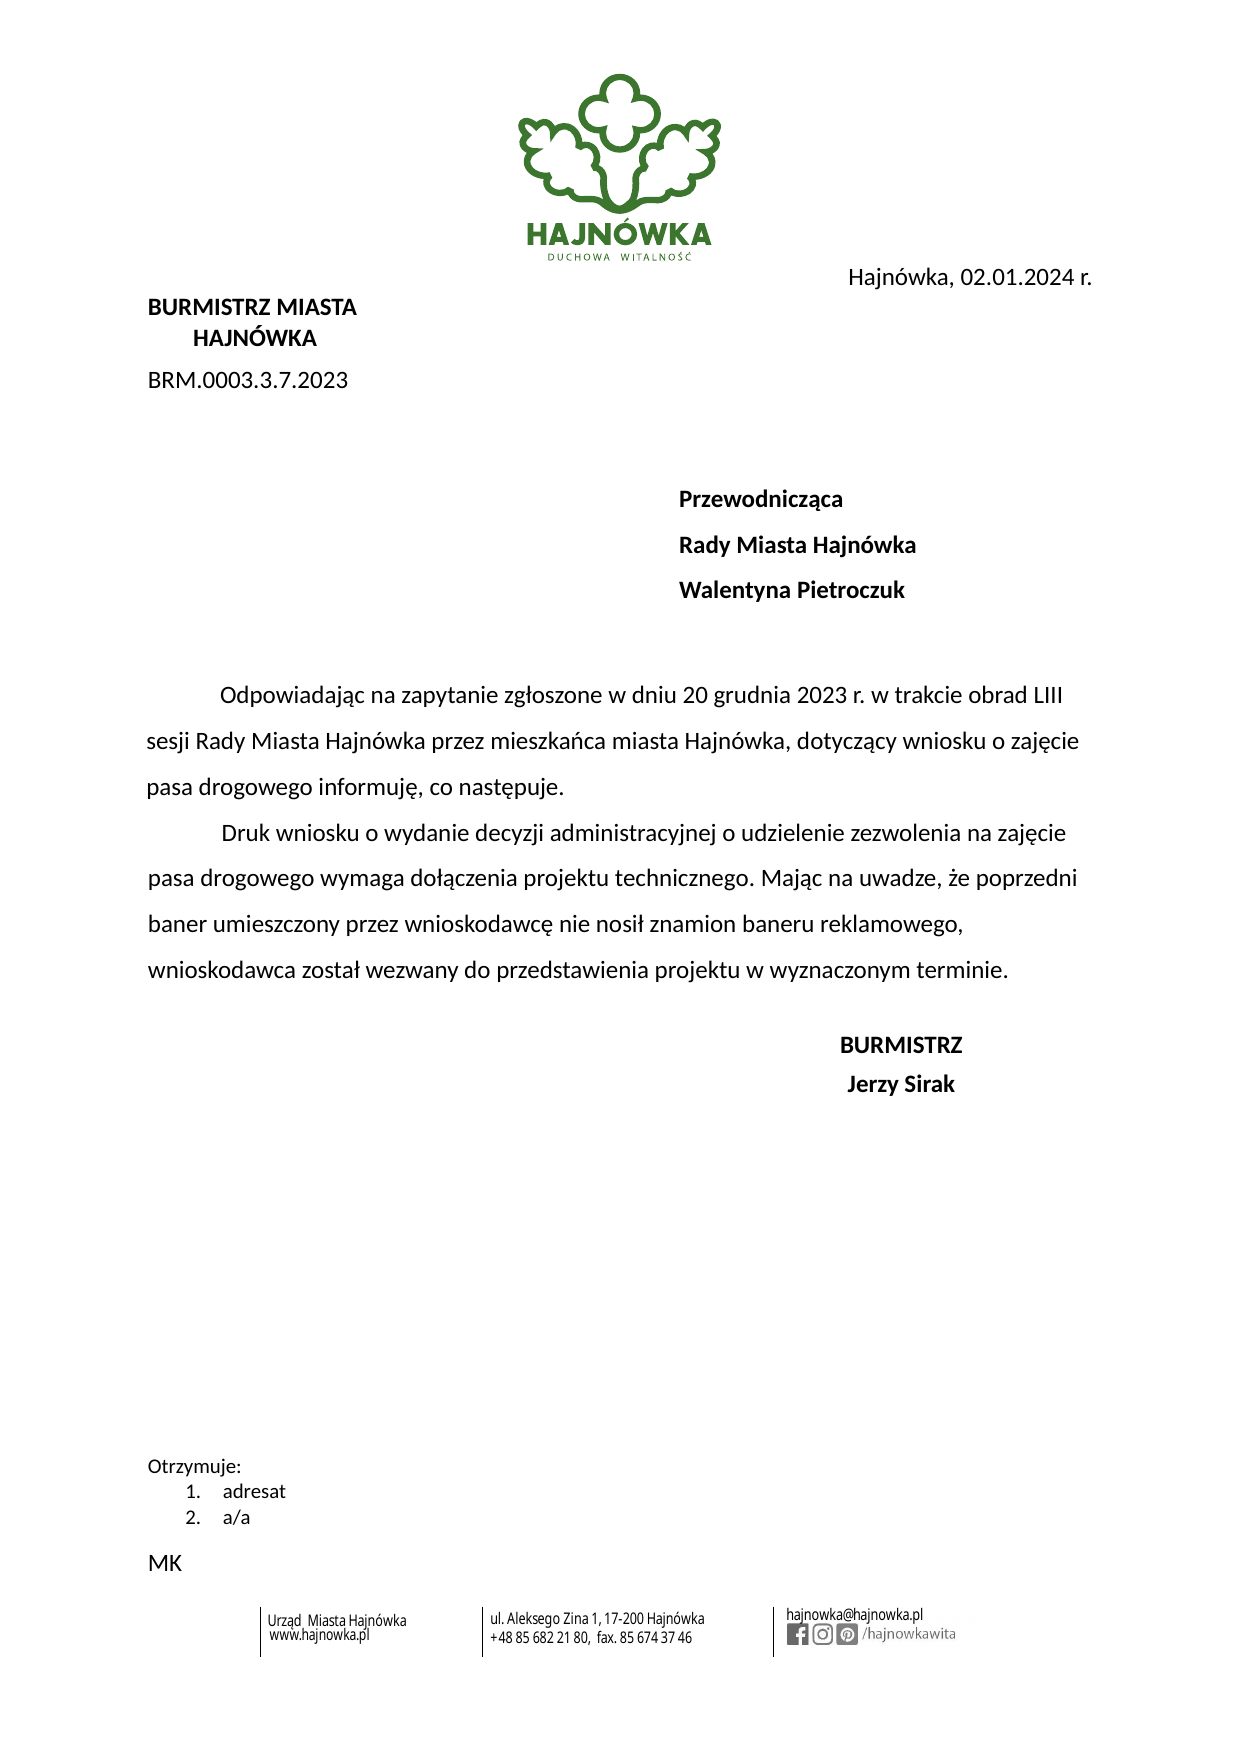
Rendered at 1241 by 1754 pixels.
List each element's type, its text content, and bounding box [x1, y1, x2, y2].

text Druk wniosku o wydanie decyzji administracyjnej o udzielenie zezwolenia na zajęcie pasa drogowego wymaga dołączenia projektu technicznego. Mając na uwadze, że poprzedni baner umieszczony przez wnioskodawcę nie nosił znamion baneru reklamowego, wnioskodawca został wezwany do przedstawienia projektu w wyznaczonym terminie. [148, 817, 1093, 984]
text Odpowiadając na zapytanie zgłoszone w dniu 20 grudnia 2023 r. w trakcie obrad LIII sesji Rady Miasta Hajnówka przez mieszkańca miasta Hajnówka, dotyczący wniosku o zajęcie pasa drogowego informuję, co następuje. [146, 679, 1093, 801]
list adresat [185, 1479, 1093, 1504]
text BURMISTRZ [710, 1029, 1093, 1059]
text HAJNÓWKA [193, 322, 1093, 352]
text MK [148, 1547, 1093, 1578]
text Walentyna Pietroczuk [679, 575, 1093, 605]
text Przewodnicząca [679, 483, 1093, 514]
text BURMISTRZ MIASTA [148, 291, 1093, 322]
list a/a [185, 1504, 1093, 1529]
text Otrzymuje: [148, 1453, 1093, 1479]
text Jerzy Sirak [710, 1068, 1093, 1099]
text Rady Miasta Hajnówka [679, 529, 1093, 559]
text Hajnówka, 02.01.2024 r. [148, 261, 1093, 291]
text BRM.0003.3.7.2023 [148, 364, 1093, 395]
